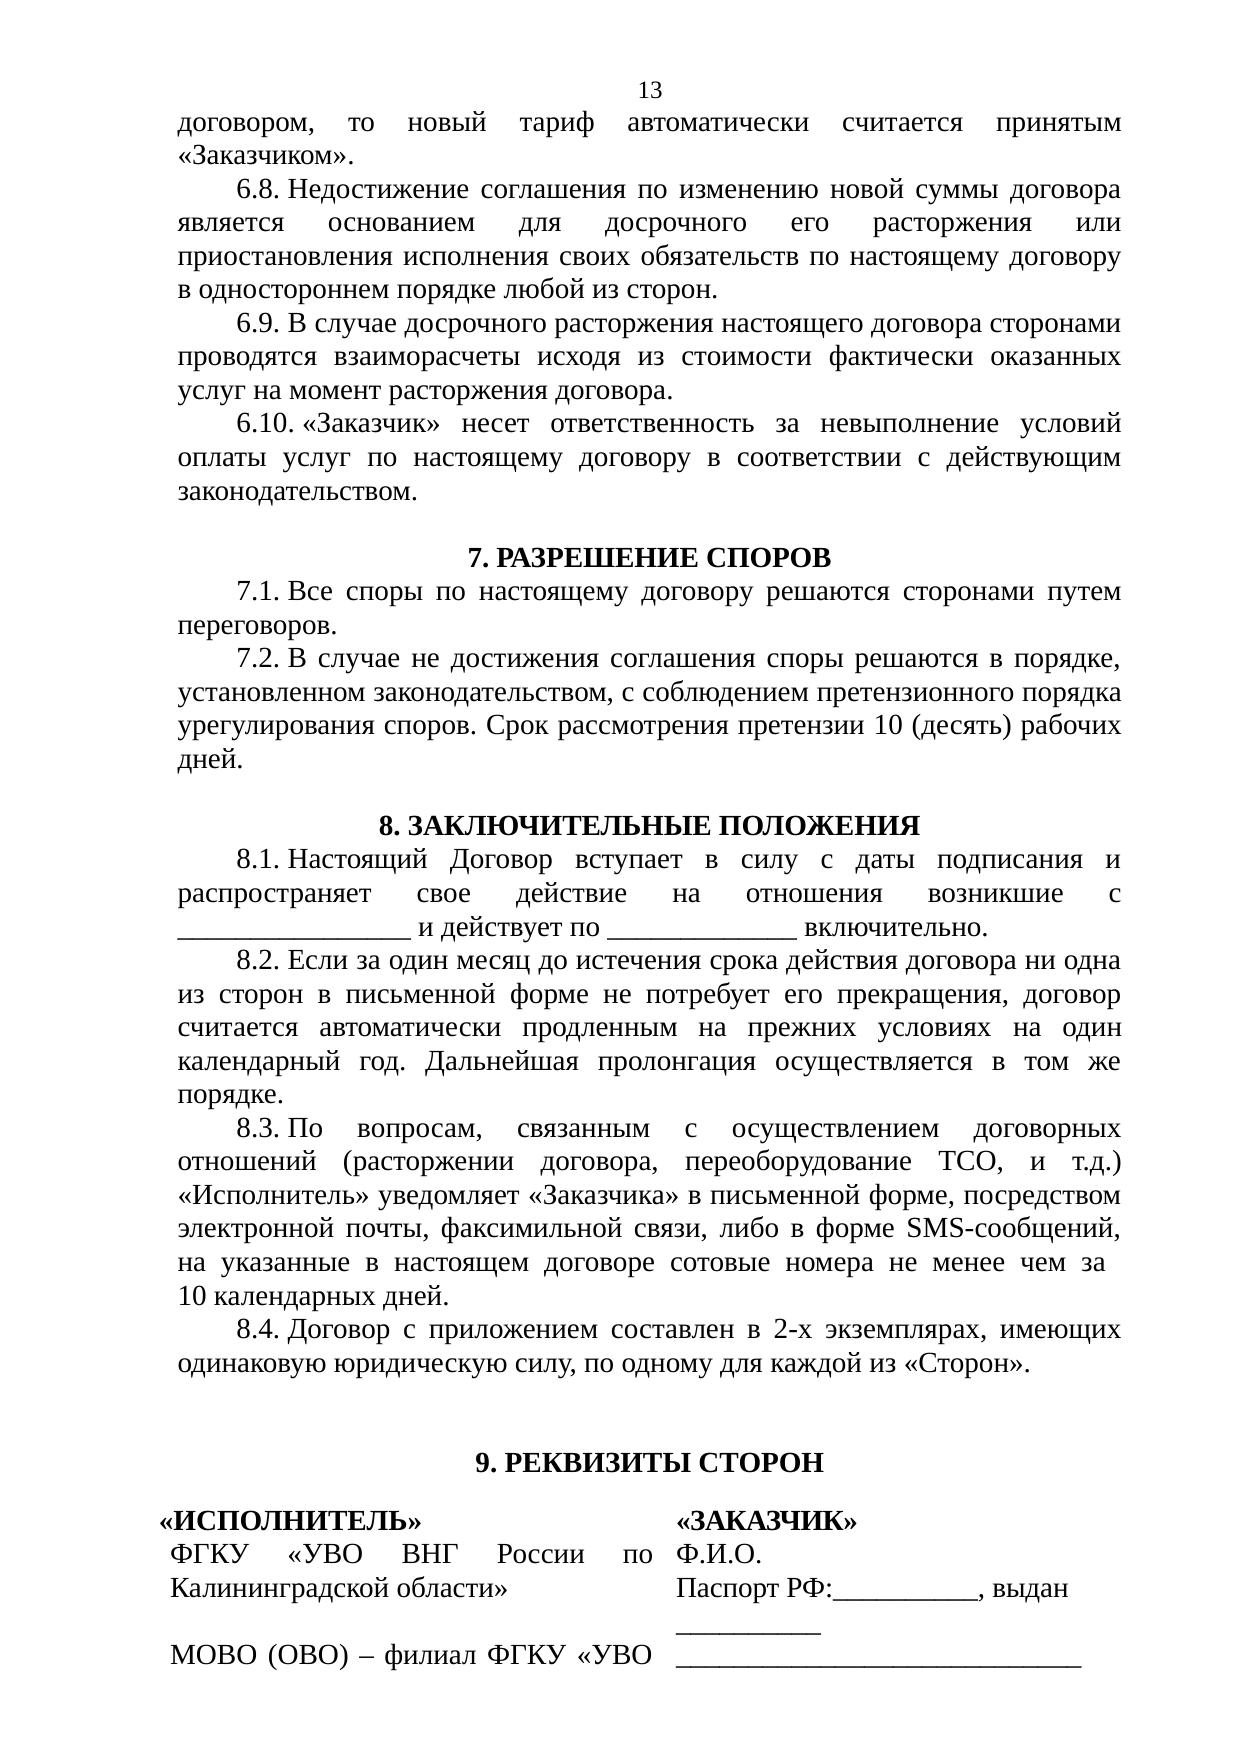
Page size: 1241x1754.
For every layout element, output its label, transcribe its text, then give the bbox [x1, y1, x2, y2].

text 9. РЕКВИЗИТЫ СТОРОН [177, 1445, 1122, 1479]
table_cell ФГКУ «УВО ВНГ России по Калининградской области» МОВО (ОВО) – филиал ФГКУ «УВО [159, 1537, 664, 1671]
text 6.10. «Заказчик» несет ответственность за невыполнение условий оплаты услуг по настоящему договору в соответствии с действующим законодательством. [177, 406, 1122, 506]
table_header «ЗАКАЗЧИК» [665, 1503, 1121, 1537]
text 7.2. В случае не достижения соглашения споры решаются в порядке, установленном законодательством, с соблюдением претензионного порядка урегулирования споров. Срок рассмотрения претензии 10 (десять) рабочих дней. [177, 640, 1122, 774]
text 8.3. По вопросам, связанным с осуществлением договорных отношений (расторжении договора, переоборудование ТСО, и т.д.) «Исполнитель» уведомляет «Заказчика» в письменной форме, посредством электронной почты, факсимильной связи, либо в форме SMS-сообщений, на указанные в настоящем договоре сотовые номера не менее чем за 10 календарных дней. [177, 1110, 1122, 1311]
text 7.1. Все споры по настоящему договору решаются сторонами путем переговоров. [177, 573, 1122, 640]
text 7. РАЗРЕШЕНИЕ СПОРОВ [177, 540, 1122, 573]
text 8.1. Настоящий Договор вступает в силу с даты подписания и распространяет свое действие на отношения возникшие с ________________ и действует по _____________ включительно. [177, 842, 1122, 942]
text договором, то новый тариф автоматически считается принятым «Заказчиком». [177, 104, 1122, 171]
text 8.2. Если за один месяц до истечения срока действия договора ни одна из сторон в письменной форме не потребует его прекращения, договор считается автоматически продленным на прежних условиях на один календарный год. Дальнейшая пролонгация осуществляется в том же порядке. [177, 942, 1122, 1110]
table_cell Ф.И.О. Паспорт РФ:__________, выдан __________ ____________________________ [665, 1537, 1121, 1671]
text 8.4. Договор с приложением составлен в 2-х экземплярах, имеющих одинаковую юридическую силу, по одному для каждой из «Сторон». [177, 1311, 1122, 1378]
text 8. ЗАКЛЮЧИТЕЛЬНЫЕ ПОЛОЖЕНИЯ [177, 808, 1122, 842]
text 6.8. Недостижение соглашения по изменению новой суммы договора является основанием для досрочного его расторжения или приостановления исполнения своих обязательств по настоящему договору в одностороннем порядке любой из сторон. [177, 171, 1122, 305]
text 6.9. В случае досрочного расторжения настоящего договора сторонами проводятся взаиморасчеты исходя из стоимости фактически оказанных услуг на момент расторжения договора. [177, 305, 1122, 406]
table_header «Исполнитель» [159, 1503, 664, 1537]
